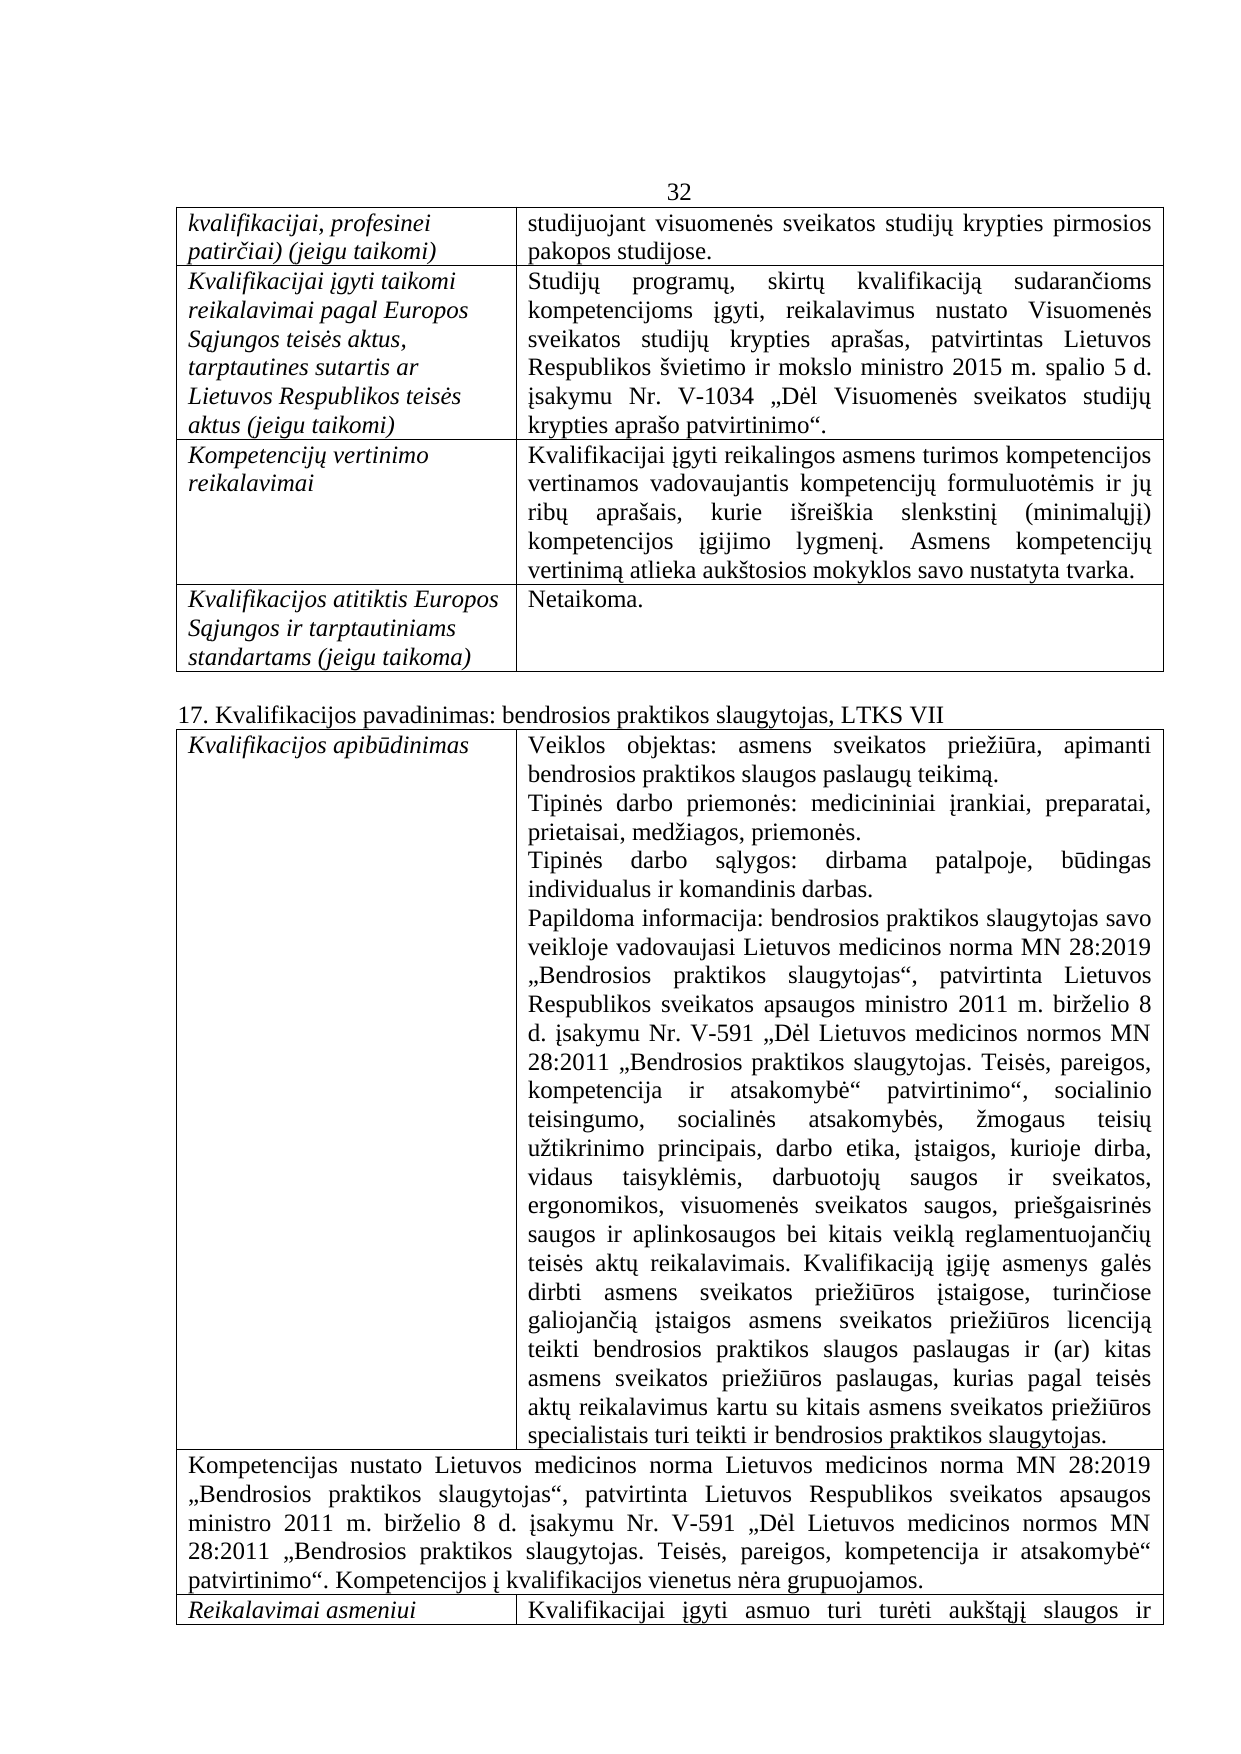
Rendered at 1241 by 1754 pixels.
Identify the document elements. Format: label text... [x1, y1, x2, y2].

table_cell Reikalavimai asmeniui [177, 1595, 516, 1624]
table_cell studijuojant visuomenės sveikatos studijų krypties pirmosios pakopos studijose. [517, 208, 1163, 265]
table_cell Kvalifikacijai įgyti reikalingos asmens turimos kompetencijos vertinamos vadovaujantis kompetencijų formuluotėmis ir jų ribų aprašais, kurie išreiškia slenkstinį (minimalųjį) kompetencijos įgijimo lygmenį. Asmens kompetencijų vertinimą atlieka aukštosios mokyklos savo nustatyta tvarka. [517, 440, 1163, 583]
table_header Veiklos objektas: asmens sveikatos priežiūra, apimanti bendrosios praktikos slaugos paslaugų teikimą. Tipinės darbo priemonės: medicininiai įrankiai, preparatai, prietaisai, medžiagos, priemonės. Tipinės darbo sąlygos: dirbama patalpoje, būdingas individualus ir komandinis darbas. Papildoma informacija: bendrosios praktikos slaugytojas savo veikloje vadovaujasi Lietuvos medicinos norma MN 28:2019 „Bendrosios praktikos slaugytojas“, patvirtinta Lietuvos Respublikos sveikatos apsaugos ministro 2011 m. birželio 8 d. įsakymu Nr. V-591 „Dėl Lietuvos medicinos normos MN 28:2011 „Bendrosios praktikos slaugytojas. Teisės, pareigos, kompetencija ir atsakomybė“ patvirtinimo“, socialinio teisingumo, socialinės atsakomybės, žmogaus teisių užtikrinimo principais, darbo etika, įstaigos, kurioje dirba, vidaus taisyklėmis, darbuotojų saugos ir sveikatos, ergonomikos, visuomenės sveikatos saugos, priešgaisrinės saugos ir aplinkosaugos bei kitais veiklą reglamentuojančių teisės aktų reikalavimais. Kvalifikaciją įgiję asmenys galės dirbti asmens sveikatos priežiūros įstaigose, turinčiose galiojančią įstaigos asmens sveikatos priežiūros licenciją teikti bendrosios praktikos slaugos paslaugas ir (ar) kitas asmens sveikatos priežiūros paslaugas, kurias pagal teisės aktų reikalavimus kartu su kitais asmens sveikatos priežiūros specialistais turi teikti ir bendrosios praktikos slaugytojas. [517, 730, 1163, 1449]
table_cell kvalifikacijai, profesinei patirčiai) (jeigu taikomi) [177, 208, 516, 265]
text 17. Kvalifikacijos pavadinimas: bendrosios praktikos slaugytojas, LTKS VII [177, 701, 1181, 729]
table_cell Netaikoma. [517, 585, 1163, 671]
table_header Kvalifikacijos apibūdinimas [177, 730, 516, 1449]
table_cell Kvalifikacijai įgyti taikomi reikalavimai pagal Europos Sąjungos teisės aktus, tarptautines sutartis ar Lietuvos Respublikos teisės aktus (jeigu taikomi) [177, 266, 516, 439]
table_cell Kvalifikacijos atitiktis Europos Sąjungos ir tarptautiniams standartams (jeigu taikoma) [177, 585, 516, 671]
table_cell Kvalifikacijai įgyti asmuo turi turėti aukštąjį slaugos ir [517, 1595, 1163, 1624]
table_cell Kompetencijų vertinimo reikalavimai [177, 440, 516, 583]
table_cell Kompetencijas nustato Lietuvos medicinos norma Lietuvos medicinos norma MN 28:2019 „Bendrosios praktikos slaugytojas“, patvirtinta Lietuvos Respublikos sveikatos apsaugos ministro 2011 m. birželio 8 d. įsakymu Nr. V-591 „Dėl Lietuvos medicinos normos MN 28:2011 „Bendrosios praktikos slaugytojas. Teisės, pareigos, kompetencija ir atsakomybė“ patvirtinimo“. Kompetencijos į kvalifikacijos vienetus nėra grupuojamos. [177, 1450, 1163, 1594]
table_cell Studijų programų, skirtų kvalifikaciją sudarančioms kompetencijoms įgyti, reikalavimus nustato Visuomenės sveikatos studijų krypties aprašas, patvirtintas Lietuvos Respublikos švietimo ir mokslo ministro 2015 m. spalio 5 d. įsakymu Nr. V-1034 „Dėl Visuomenės sveikatos studijų krypties aprašo patvirtinimo“. [517, 266, 1163, 439]
